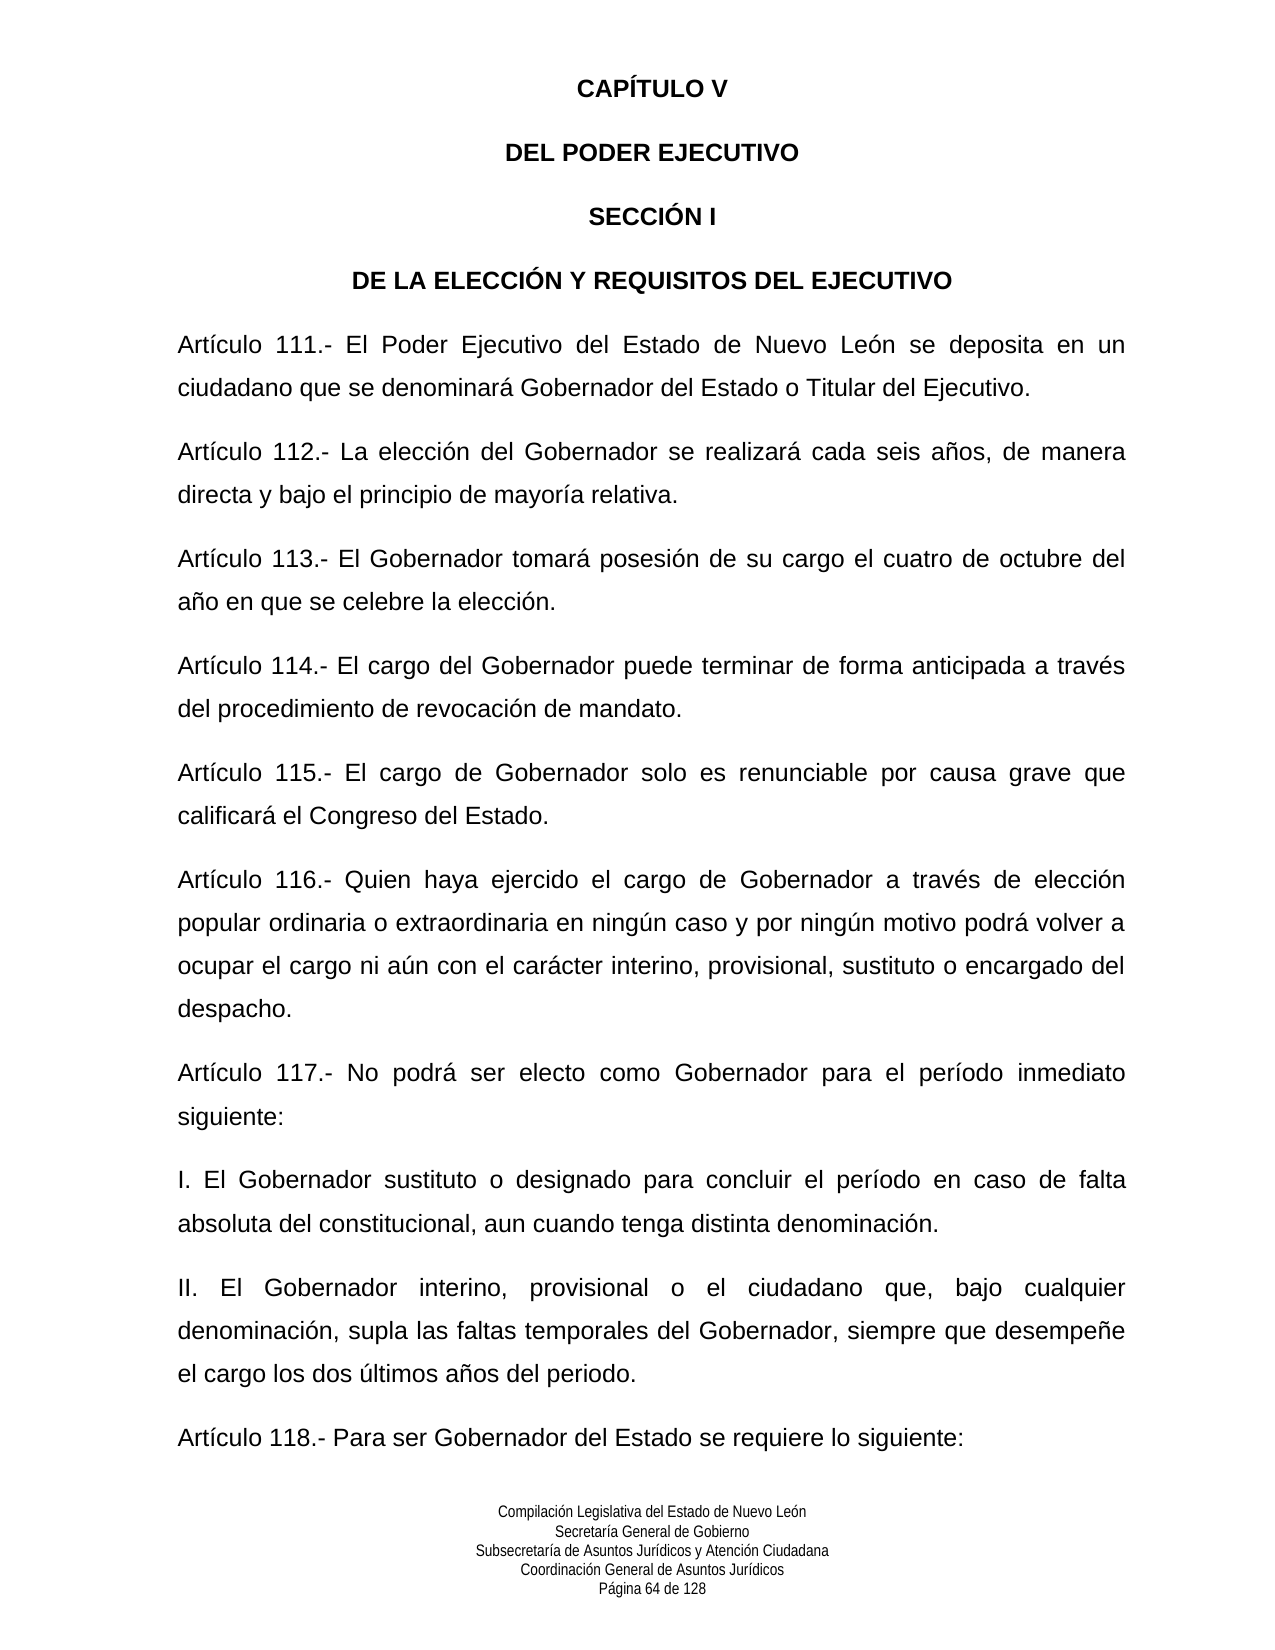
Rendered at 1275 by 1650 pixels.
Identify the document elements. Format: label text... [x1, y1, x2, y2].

text Artículo 115.- El cargo de Gobernador solo es renunciable por causa grave que calificará el Congreso del Estado. [177, 758, 1127, 830]
text II. El Gobernador interino, provisional o el ciudadano que, bajo cualquier denominación, supla las faltas temporales del Gobernador, siempre que desempeñe el cargo los dos últimos años del periodo. [177, 1273, 1127, 1388]
text DEL PODER EJECUTIVO [177, 138, 1127, 167]
text Artículo 116.- Quien haya ejercido el cargo de Gobernador a través de elección popular ordinaria o extraordinaria en ningún caso y por ningún motivo podrá volver a ocupar el cargo ni aún con el carácter interino, provisional, sustituto o encargado del despacho. [177, 865, 1127, 1023]
text Artículo 118.- Para ser Gobernador del Estado se requiere lo siguiente: [177, 1423, 1127, 1452]
text SECCIÓN I [177, 202, 1127, 231]
text CAPÍTULO V [177, 74, 1127, 103]
text Artículo 113.- El Gobernador tomará posesión de su cargo el cuatro de octubre del año en que se celebre la elección. [177, 544, 1127, 616]
text Artículo 112.- La elección del Gobernador se realizará cada seis años, de manera directa y bajo el principio de mayoría relativa. [177, 437, 1127, 509]
text Artículo 117.- No podrá ser electo como Gobernador para el período inmediato siguiente: [177, 1058, 1127, 1130]
text Artículo 111.- El Poder Ejecutivo del Estado de Nuevo León se deposita en un ciudadano que se denominará Gobernador del Estado o Titular del Ejecutivo. [177, 330, 1127, 402]
text I. El Gobernador sustituto o designado para concluir el período en caso de falta absoluta del constitucional, aun cuando tenga distinta denominación. [177, 1166, 1127, 1237]
text Artículo 114.- El cargo del Gobernador puede terminar de forma anticipada a través del procedimiento de revocación de mandato. [177, 651, 1127, 723]
text DE LA ELECCIÓN Y REQUISITOS DEL EJECUTIVO [177, 266, 1127, 294]
